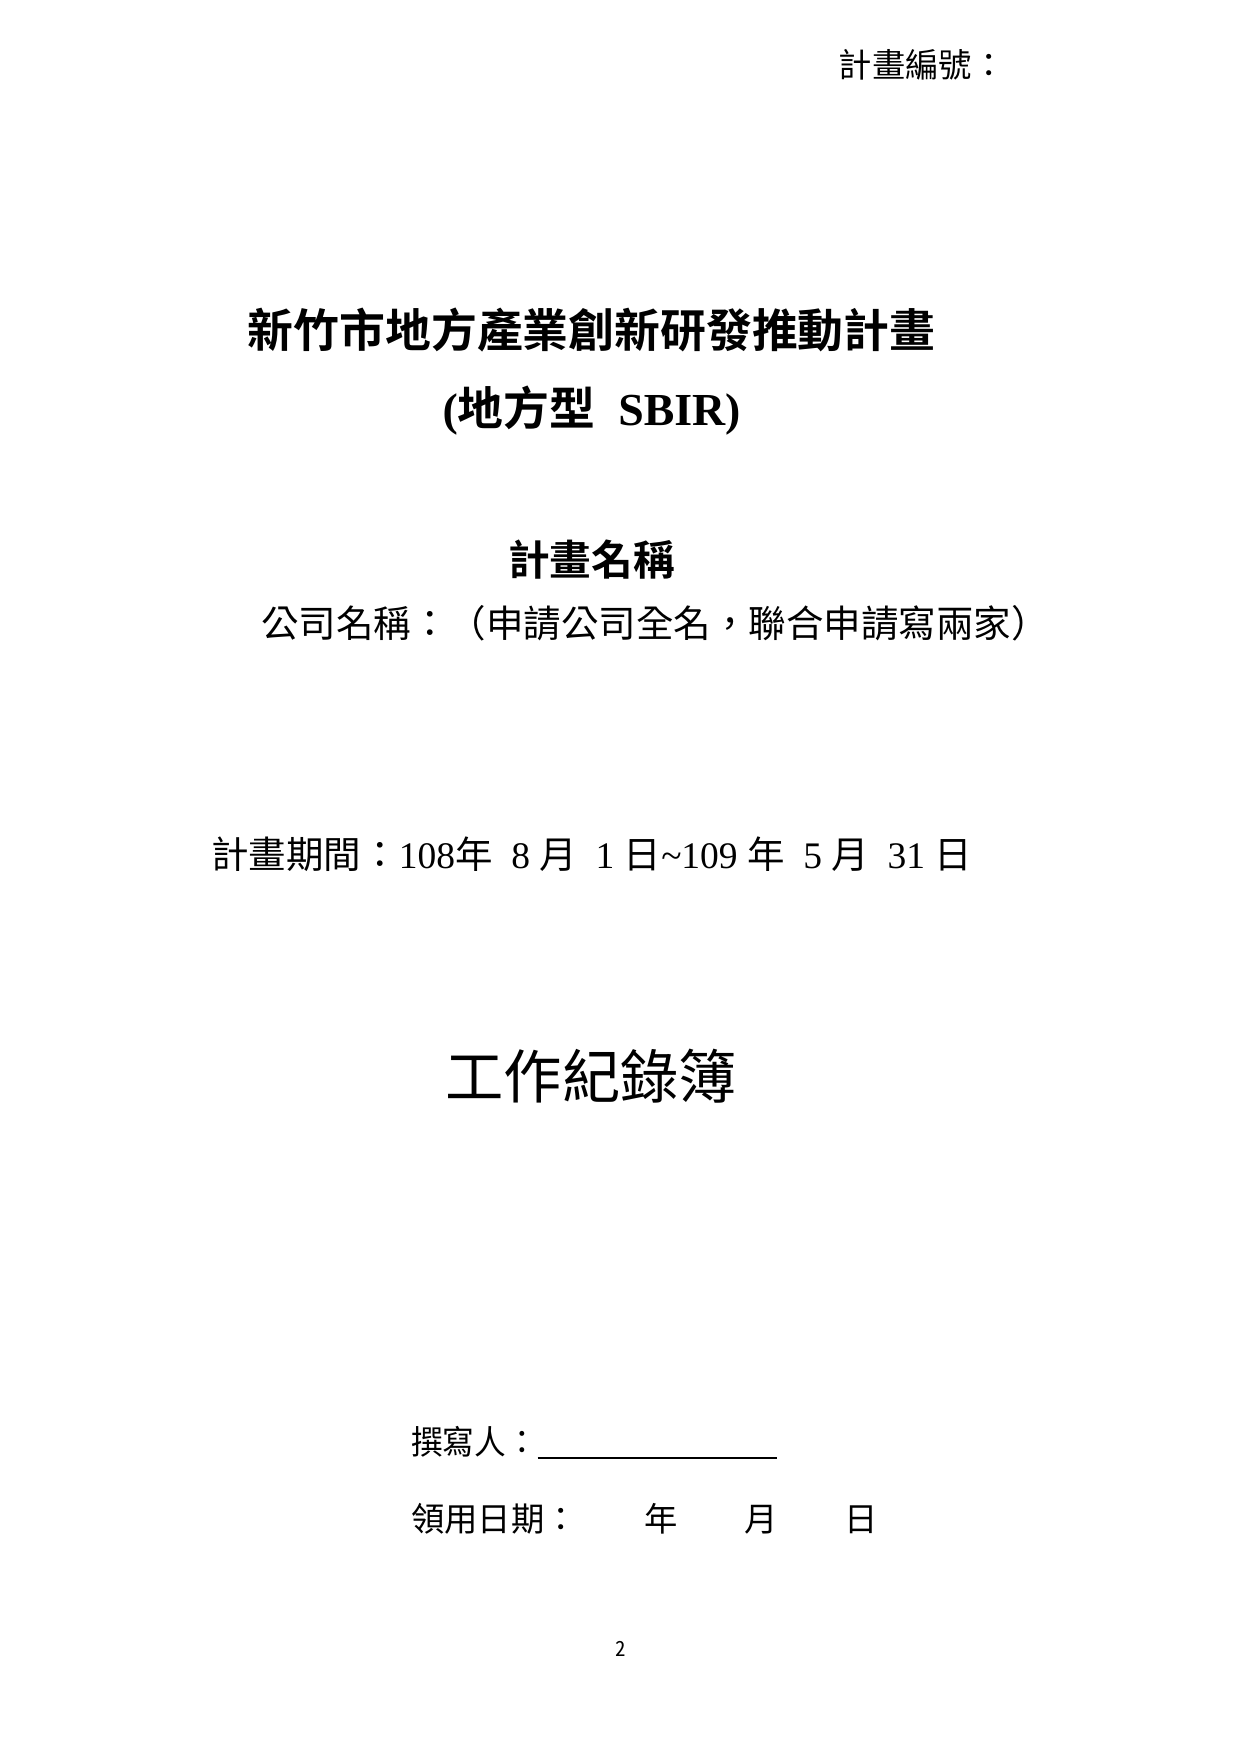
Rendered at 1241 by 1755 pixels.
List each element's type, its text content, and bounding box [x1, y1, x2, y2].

text 計畫期間：108年 8 月 1 日~109 年 5 月 31 日 [89, 825, 1094, 880]
subtitle 撰寫人： [411, 1416, 1152, 1464]
text 領用日期： 年 月 日 [411, 1493, 1152, 1541]
subtitle 計畫編號： [89, 39, 1005, 87]
text 工作紀錄簿 [89, 1031, 1094, 1115]
text 計畫名稱 [89, 527, 1094, 588]
text 公司名稱：（申請公司全名，聯合申請寫兩家） [157, 588, 1152, 650]
text (地方型 SBIR) [89, 372, 1094, 438]
text 新竹市地方產業創新研發推動計畫 [89, 295, 1094, 361]
